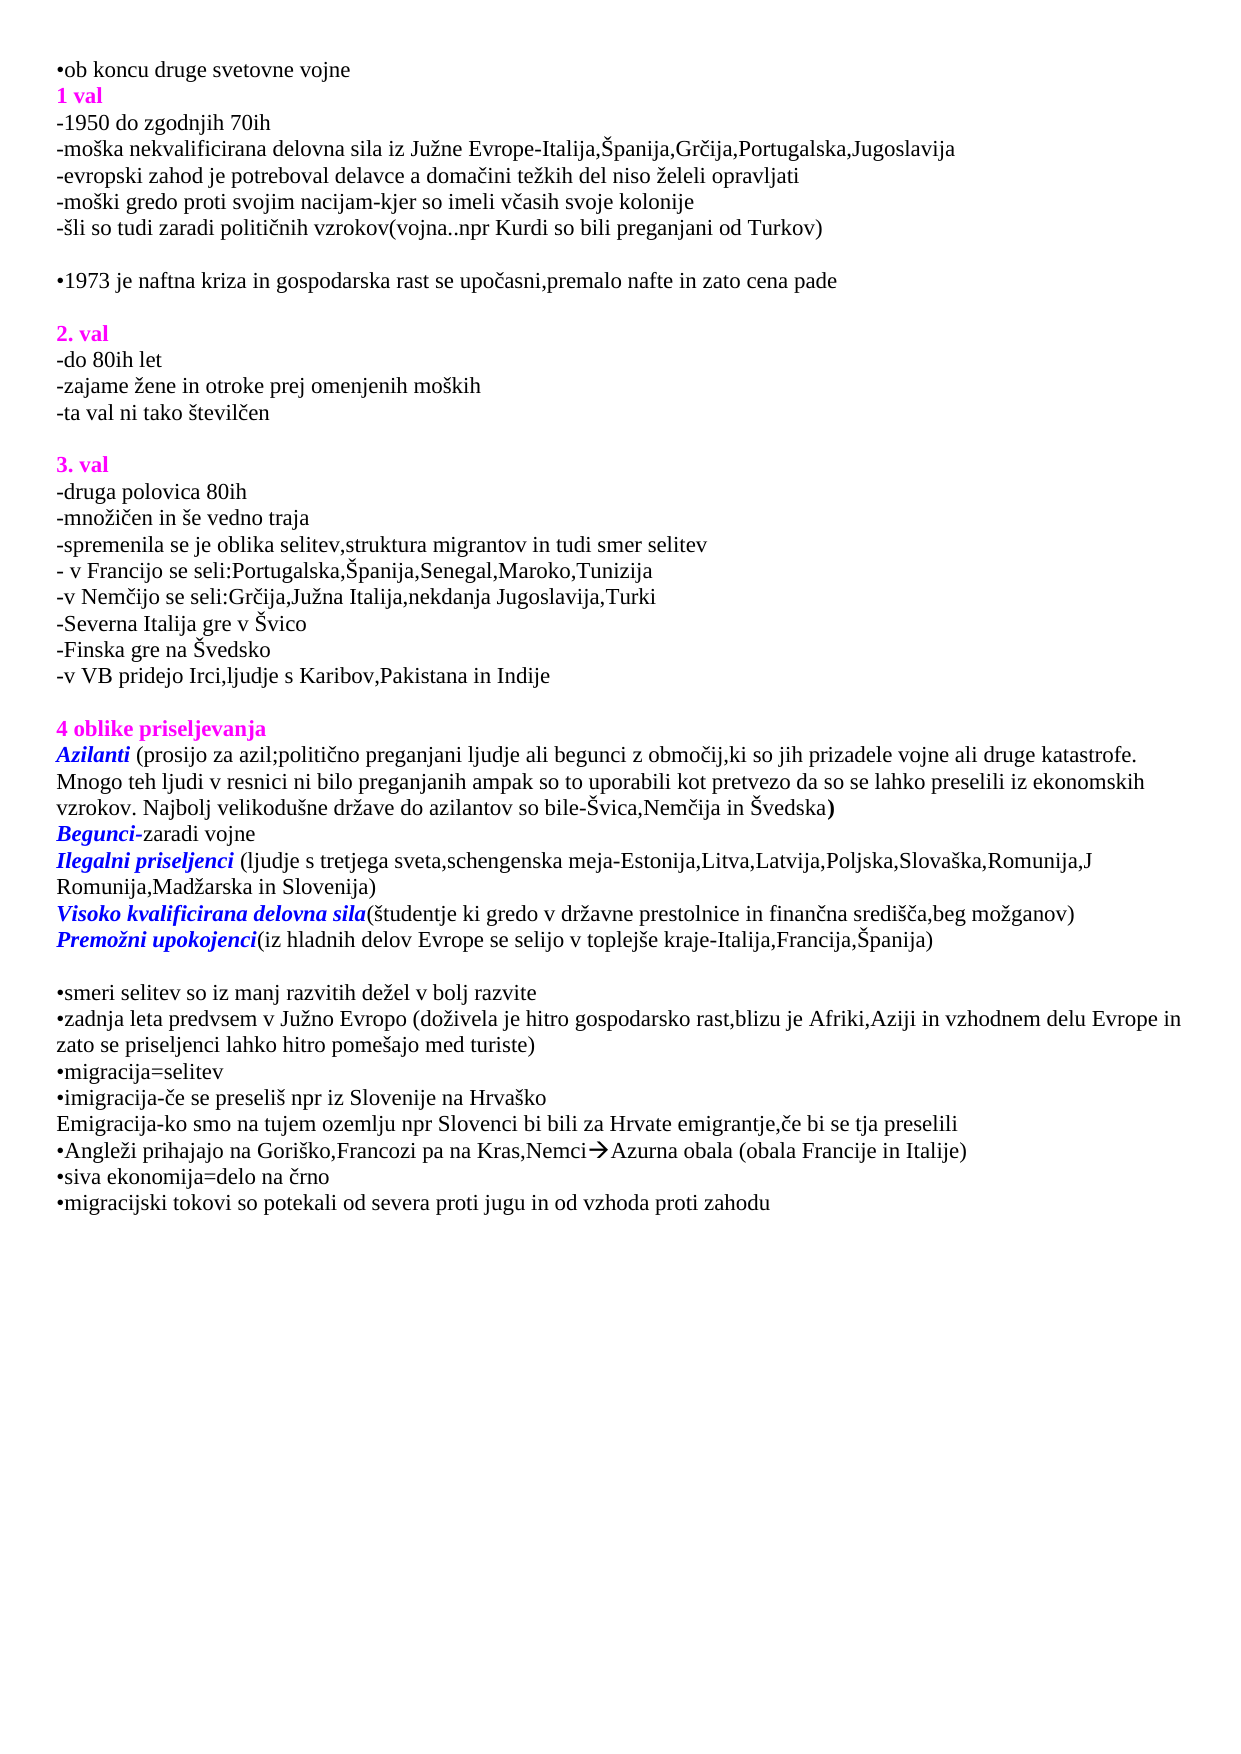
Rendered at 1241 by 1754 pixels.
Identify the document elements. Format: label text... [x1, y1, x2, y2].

text 2. val [56, 320, 1200, 346]
text •Angleži prihajajo na Goriško,Francozi pa na Kras,NemciAzurna obala (obala Francije in Italije) [56, 1137, 1200, 1163]
text •siva ekonomija=delo na črno [56, 1163, 1200, 1189]
text -druga polovica 80ih [56, 478, 1200, 504]
text 1 val [56, 83, 1200, 109]
text -šli so tudi zaradi političnih vzrokov(vojna..npr Kurdi so bili preganjani od Turkov) [56, 214, 1200, 241]
text •migracija=selitev [56, 1058, 1200, 1084]
text -Finska gre na Švedsko [56, 636, 1200, 662]
text -spremenila se je oblika selitev,struktura migrantov in tudi smer selitev [56, 531, 1200, 557]
text •ob koncu druge svetovne vojne [56, 56, 1200, 83]
text -zajame žene in otroke prej omenjenih moških [56, 372, 1200, 399]
text -v VB pridejo Irci,ljudje s Karibov,Pakistana in Indije [56, 662, 1200, 689]
text -do 80ih let [56, 346, 1200, 372]
text Emigracija-ko smo na tujem ozemlju npr Slovenci bi bili za Hrvate emigrantje,če bi se tja preselili [56, 1110, 1200, 1137]
text •smeri selitev so iz manj razvitih dežel v bolj razvite [56, 979, 1200, 1005]
text 3. val [56, 452, 1200, 478]
text -Severna Italija gre v Švico [56, 610, 1200, 636]
text -ta val ni tako številčen [56, 399, 1200, 425]
text -1950 do zgodnjih 70ih [56, 109, 1200, 135]
text -moški gredo proti svojim nacijam-kjer so imeli včasih svoje kolonije [56, 188, 1200, 214]
text Begunci-zaradi vojne [56, 821, 1200, 847]
text •zadnja leta predvsem v Južno Evropo (doživela je hitro gospodarsko rast,blizu je Afriki,Aziji in vzhodnem delu Evrope in zato se priseljenci lahko hitro pomešajo med turiste) [56, 1005, 1200, 1058]
text - v Francijo se seli:Portugalska,Španija,Senegal,Maroko,Tunizija [56, 557, 1200, 583]
text -evropski zahod je potreboval delavce a domačini težkih del niso želeli opravljati [56, 162, 1200, 188]
text 4 oblike priseljevanja [56, 715, 1200, 741]
text -moška nekvalificirana delovna sila iz Južne Evrope-Italija,Španija,Grčija,Portugalska,Jugoslavija [56, 135, 1200, 162]
text •imigracija-če se preseliš npr iz Slovenije na Hrvaško [56, 1084, 1200, 1110]
text Premožni upokojenci(iz hladnih delov Evrope se selijo v toplejše kraje-Italija,Francija,Španija) [56, 926, 1200, 952]
text •migracijski tokovi so potekali od severa proti jugu in od vzhoda proti zahodu [56, 1189, 1200, 1216]
text -množičen in še vedno traja [56, 504, 1200, 531]
text -v Nemčijo se seli:Grčija,Južna Italija,nekdanja Jugoslavija,Turki [56, 583, 1200, 610]
text Visoko kvalificirana delovna sila(študentje ki gredo v državne prestolnice in finančna središča,beg možganov) [56, 899, 1200, 926]
text Ilegalni priseljenci (ljudje s tretjega sveta,schengenska meja-Estonija,Litva,Latvija,Poljska,Slovaška,Romunija,J Romunija,Madžarska in Slovenija) [56, 847, 1200, 899]
text •1973 je naftna kriza in gospodarska rast se upočasni,premalo nafte in zato cena pade [56, 267, 1200, 293]
text Azilanti (prosijo za azil;politično preganjani ljudje ali begunci z območij,ki so jih prizadele vojne ali druge katastrofe. Mnogo teh ljudi v resnici ni bilo preganjanih ampak so to uporabili kot pretvezo da so se lahko preselili iz ekonomskih vzrokov. Najbolj velikodušne države do azilantov so bile-Švica,Nemčija in Švedska) [56, 741, 1200, 821]
